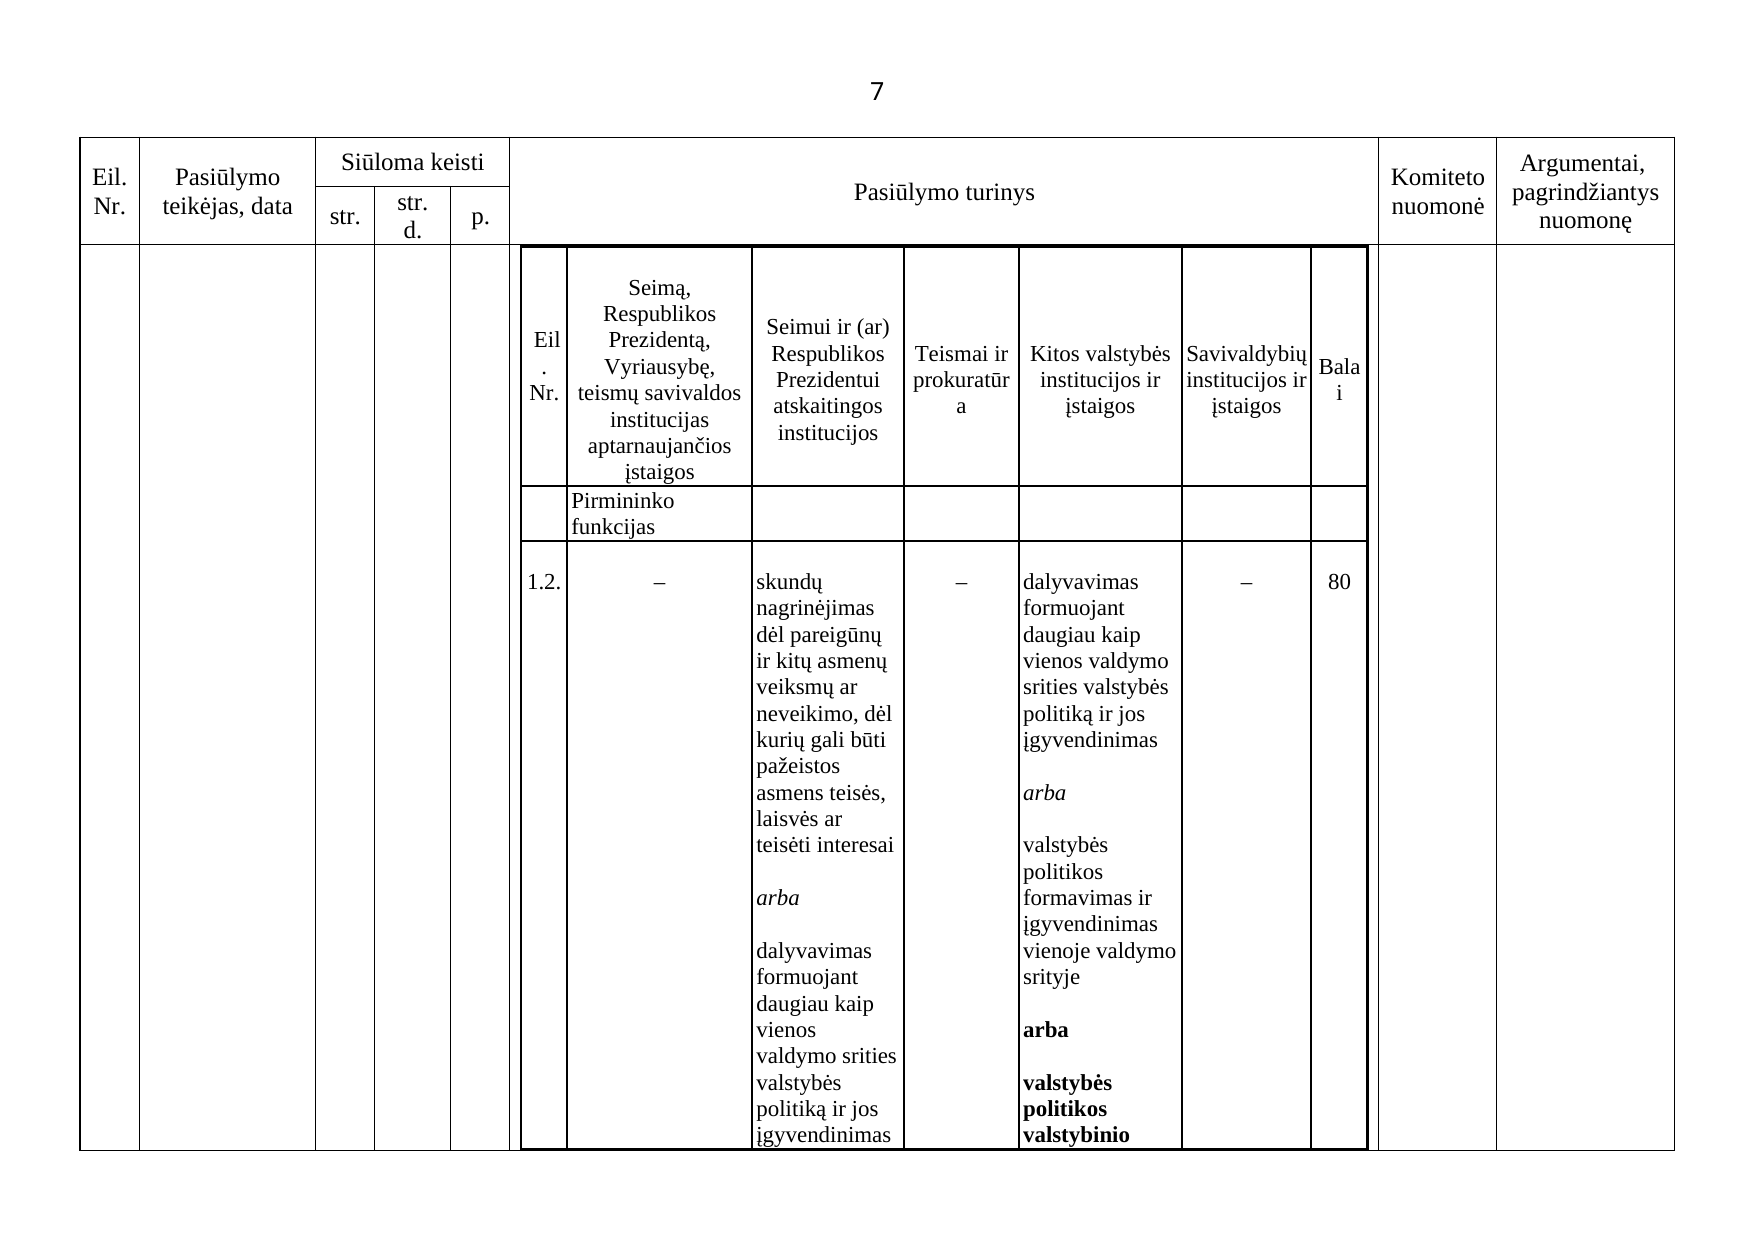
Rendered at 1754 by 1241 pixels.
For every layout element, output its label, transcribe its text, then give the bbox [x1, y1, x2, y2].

table_cell 80 [1312, 542, 1366, 1148]
table_header Seimą, Respublikos Prezidentą, Vyriausybę, teismų savivaldos institucijas aptarnaujančios įstaigos [568, 248, 751, 485]
table_header Pasiūlymo teikėjas, data [140, 138, 315, 244]
table_cell [753, 487, 903, 539]
table_header Eil. Nr. [81, 138, 139, 244]
table_cell [1020, 487, 1181, 539]
table_cell [1183, 487, 1310, 539]
table_cell 1.2. [522, 542, 566, 1148]
table_cell skundų nagrinėjimas dėl pareigūnų ir kitų asmenų veiksmų ar neveikimo, dėl kurių gali būti pažeistos asmens teisės, laisvės ar teisėti interesai arba dalyvavimas formuojant daugiau kaip vienos valdymo srities valstybės politiką ir jos įgyvendinimas [753, 542, 903, 1148]
table_cell [1379, 245, 1496, 1150]
table_header Siūloma keisti [316, 138, 509, 186]
table_cell [140, 245, 315, 1150]
table_cell [1312, 487, 1366, 539]
table_cell str. [316, 187, 374, 244]
table_cell [316, 245, 374, 1150]
table_cell dalyvavimas formuojant daugiau kaip vienos valdymo srities valstybės politiką ir jos įgyvendinimas arba valstybės politikos formavimas ir įgyvendinimas vienoje valdymo srityje arba valstybės politikos valstybinio [1020, 542, 1181, 1148]
table_header Argumentai, pagrindžiantys nuomonę [1497, 138, 1674, 244]
table_cell – [1183, 542, 1310, 1148]
table_cell – [568, 542, 751, 1148]
table_cell [375, 245, 450, 1150]
table_cell – [905, 542, 1018, 1148]
table_header Pasiūlymo turinys [510, 138, 1378, 244]
table_cell str. d. [375, 187, 450, 244]
table_header Eil. Nr. [522, 248, 566, 485]
table_header Kitos valstybės institucijos ir įstaigos [1020, 248, 1181, 485]
table_cell [81, 245, 139, 1150]
table_cell Pirmininko funkcijas [568, 487, 751, 539]
table_cell [905, 487, 1018, 539]
table_cell [522, 487, 566, 539]
table_cell [451, 245, 509, 1150]
table_header Savivaldybių institucijos ir įstaigos [1183, 248, 1310, 485]
table_header Teismai ir prokuratūra [905, 248, 1018, 485]
table_header Seimui ir (ar) Respublikos Prezidentui atskaitingos institucijos [753, 248, 903, 485]
table_cell p. [451, 187, 509, 244]
table_cell [1497, 245, 1674, 1150]
table_header Balai [1312, 248, 1366, 485]
table_header Komiteto nuomonė [1379, 138, 1496, 244]
